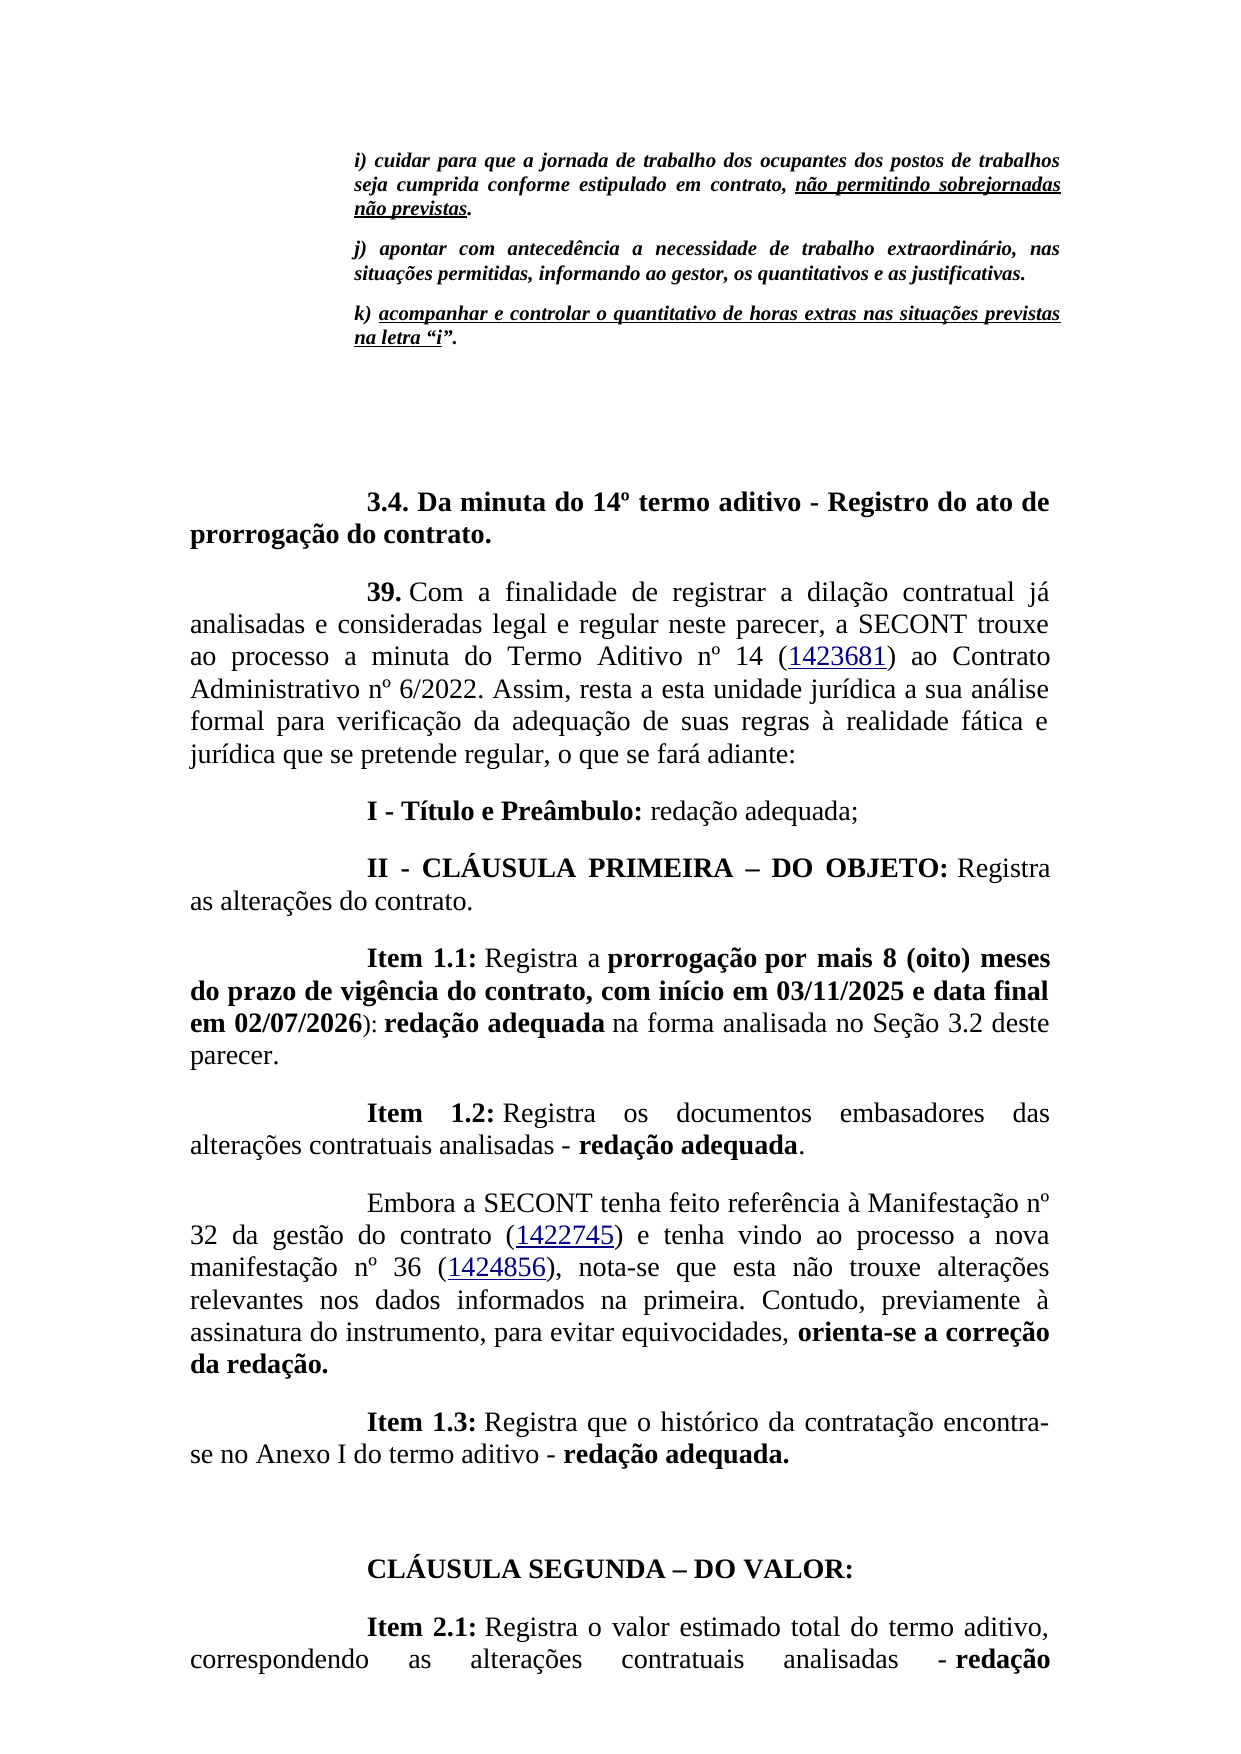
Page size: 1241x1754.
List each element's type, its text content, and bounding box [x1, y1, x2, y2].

text I - Título e Preâmbulo: redação adequada; [190, 794, 1051, 826]
text k) acompanhar e controlar o quantitativo de horas extras nas situações previstas na letra “i”. [354, 301, 1063, 349]
text j) apontar com antecedência a necessidade de trabalho extraordinário, nas situações permitidas, informando ao gestor, os quantitativos e as justificativas. [354, 236, 1063, 284]
text 39. Com a finalidade de registrar a dilação contratual já analisadas e consideradas legal e regular neste parecer, a SECONT trouxe ao processo a minuta do Termo Aditivo nº 14 (1423681) ao Contrato Administrativo nº 6/2022. Assim, resta a esta unidade jurídica a sua análise formal para verificação da adequação de suas regras à realidade fática e jurídica que se pretende regular, o que se fará adiante: [190, 575, 1051, 769]
text Item 1.2: Registra os documentos embasadores das alterações contratuais analisadas - redação adequada. [190, 1096, 1051, 1161]
text 3.4. Da minuta do 14º termo aditivo - Registro do ato de prorrogação do contrato. [190, 485, 1051, 550]
text Item 1.1: Registra a prorrogação por mais 8 (oito) meses do prazo de vigência do contrato, com início em 03/11/2025 e data final em 02/07/2026): redação adequada na forma analisada no Seção 3.2 deste parecer. [190, 941, 1051, 1071]
text Item 2.1: Registra o valor estimado total do termo aditivo, correspondendo as alterações contratuais analisadas - redação [190, 1609, 1051, 1674]
text Embora a SECONT tenha feito referência à Manifestação nº 32 da gestão do contrato (1422745) e tenha vindo ao processo a nova manifestação nº 36 (1424856), nota-se que esta não trouxe alterações relevantes nos dados informados na primeira. Contudo, previamente à assinatura do instrumento, para evitar equivocidades, orienta-se a correção da redação. [190, 1186, 1051, 1380]
text II - CLÁUSULA PRIMEIRA – DO OBJETO: Registra as alterações do contrato. [190, 851, 1051, 916]
text CLÁUSULA SEGUNDA – DO VALOR: [190, 1552, 1051, 1584]
text Item 1.3: Registra que o histórico da contratação encontra-se no Anexo I do termo aditivo - redação adequada. [190, 1405, 1051, 1470]
text i) cuidar para que a jornada de trabalho dos ocupantes dos postos de trabalhos seja cumprida conforme estipulado em contrato, não permitindo sobrejornadas não previstas. [354, 147, 1063, 220]
